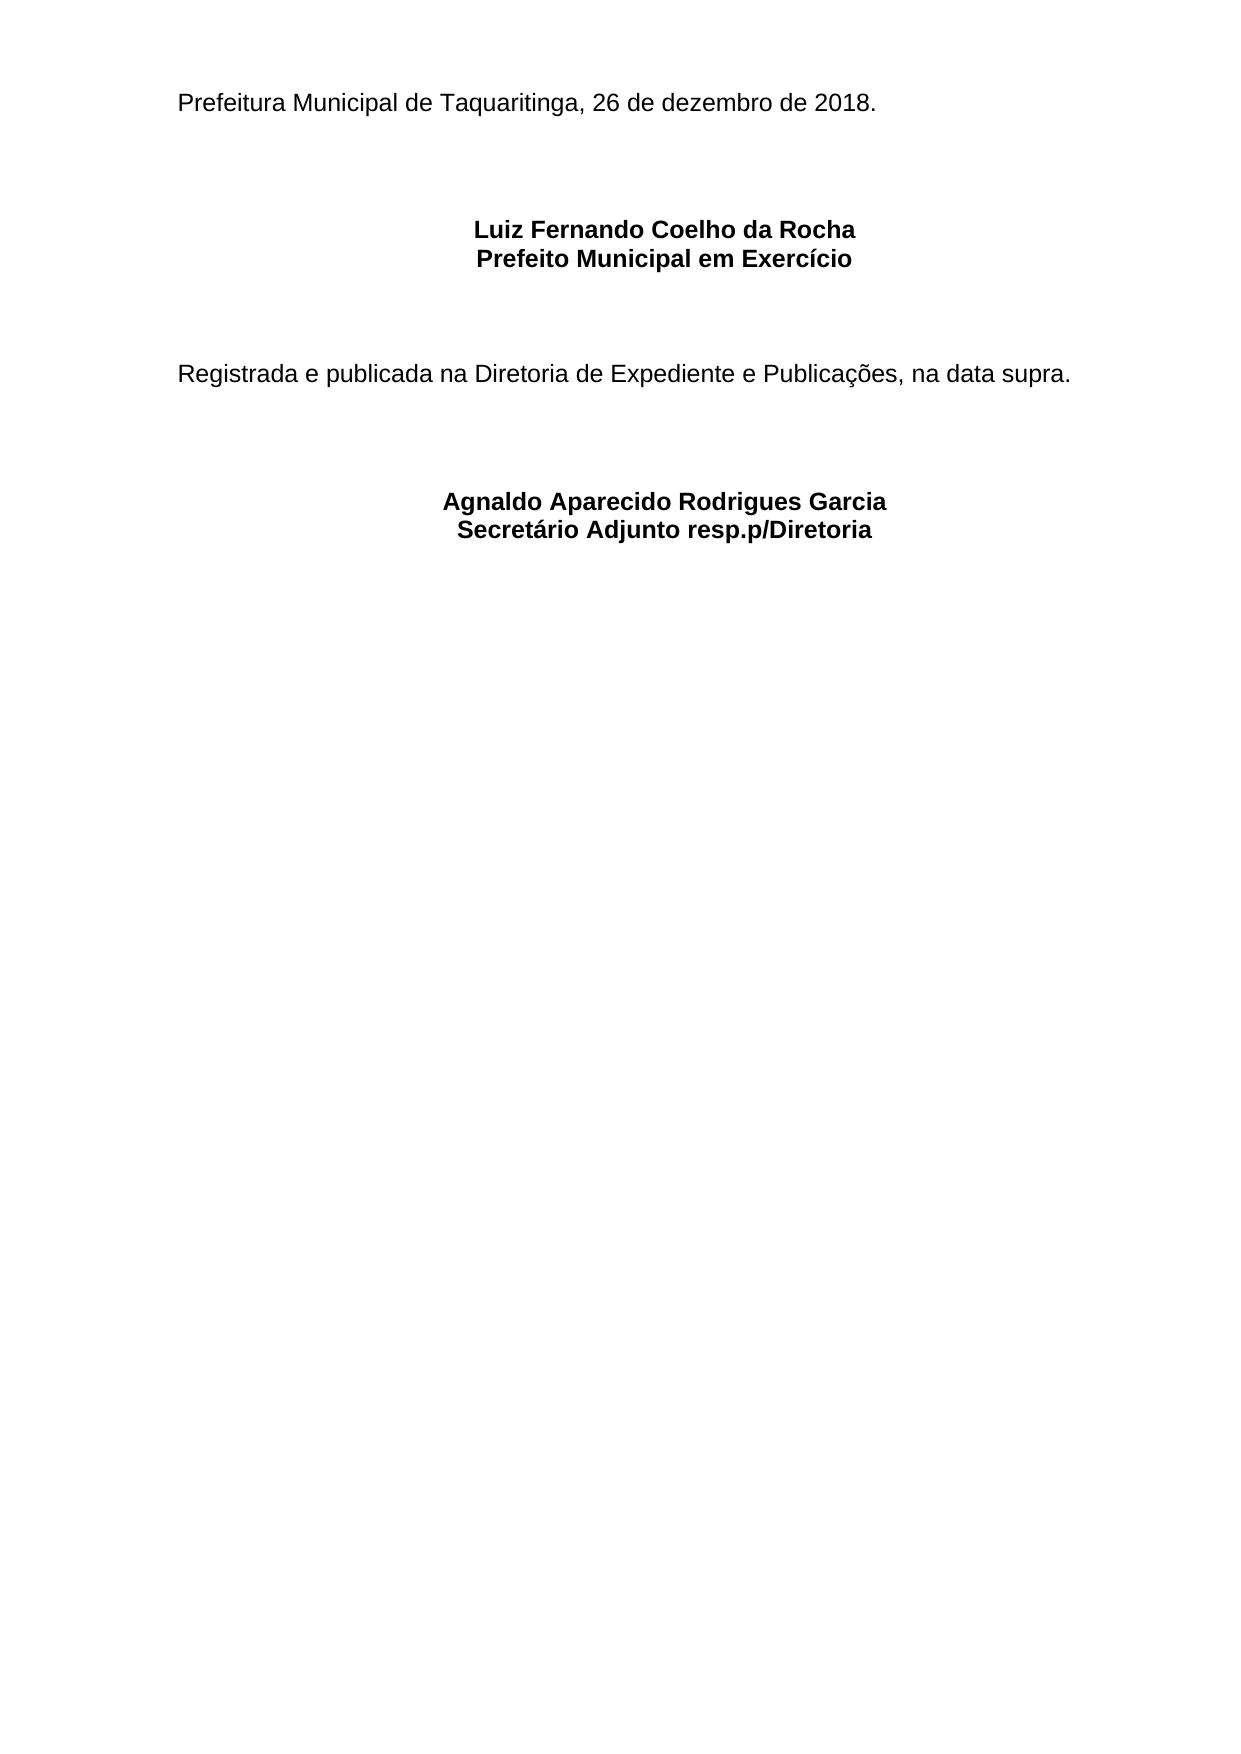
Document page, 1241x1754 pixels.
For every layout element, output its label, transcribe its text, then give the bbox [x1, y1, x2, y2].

text Agnaldo Aparecido Rodrigues Garcia [177, 487, 1152, 515]
text Registrada e publicada na Diretoria de Expediente e Publicações, na data supra. [177, 359, 1152, 388]
text Luiz Fernando Coelho da Rocha [177, 215, 1152, 244]
text Prefeitura Municipal de Taquaritinga, 26 de dezembro de 2018. [177, 88, 1152, 117]
text Secretário Adjunto resp.p/Diretoria [177, 515, 1152, 544]
text Prefeito Municipal em Exercício [177, 244, 1152, 273]
